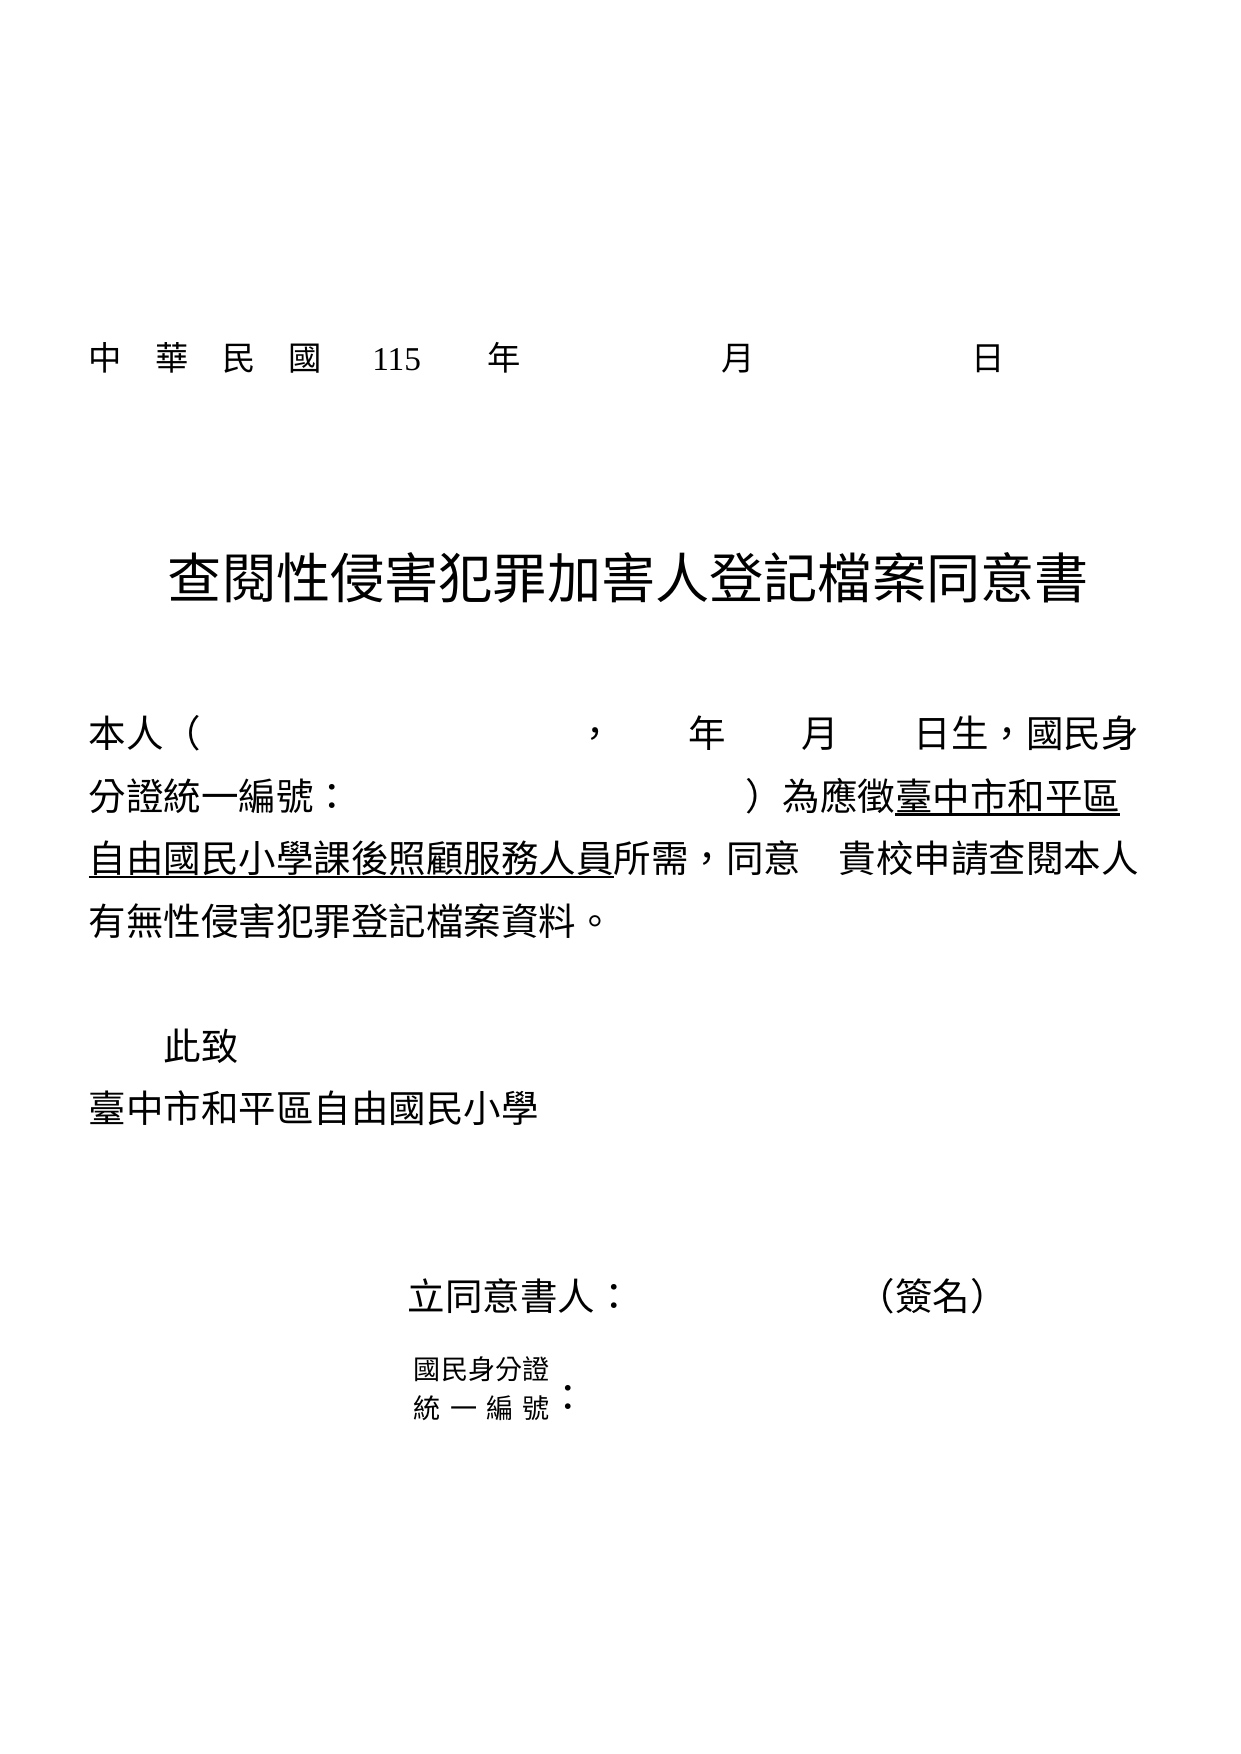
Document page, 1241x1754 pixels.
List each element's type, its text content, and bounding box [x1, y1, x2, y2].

text 立同意書人： （簽名） [89, 1252, 1152, 1314]
text 中 華 民 國 115 年 月 日 [89, 314, 1152, 377]
text 本人（ ， 年 月 日生，國民身分證統一編號： ）為應徵臺中市和平區自由國民小學課後照顧服務人員所需，同意 貴校申請查閱本人有無性侵害犯罪登記檔案資料。 [89, 689, 1152, 939]
text 國民身分證統一編號： [89, 1314, 1152, 1439]
text 此致 [89, 1002, 1152, 1064]
text 查閱性侵害犯罪加害人登記檔案同意書 [89, 502, 1168, 627]
text 臺中市和平區自由國民小學 [89, 1064, 1152, 1127]
